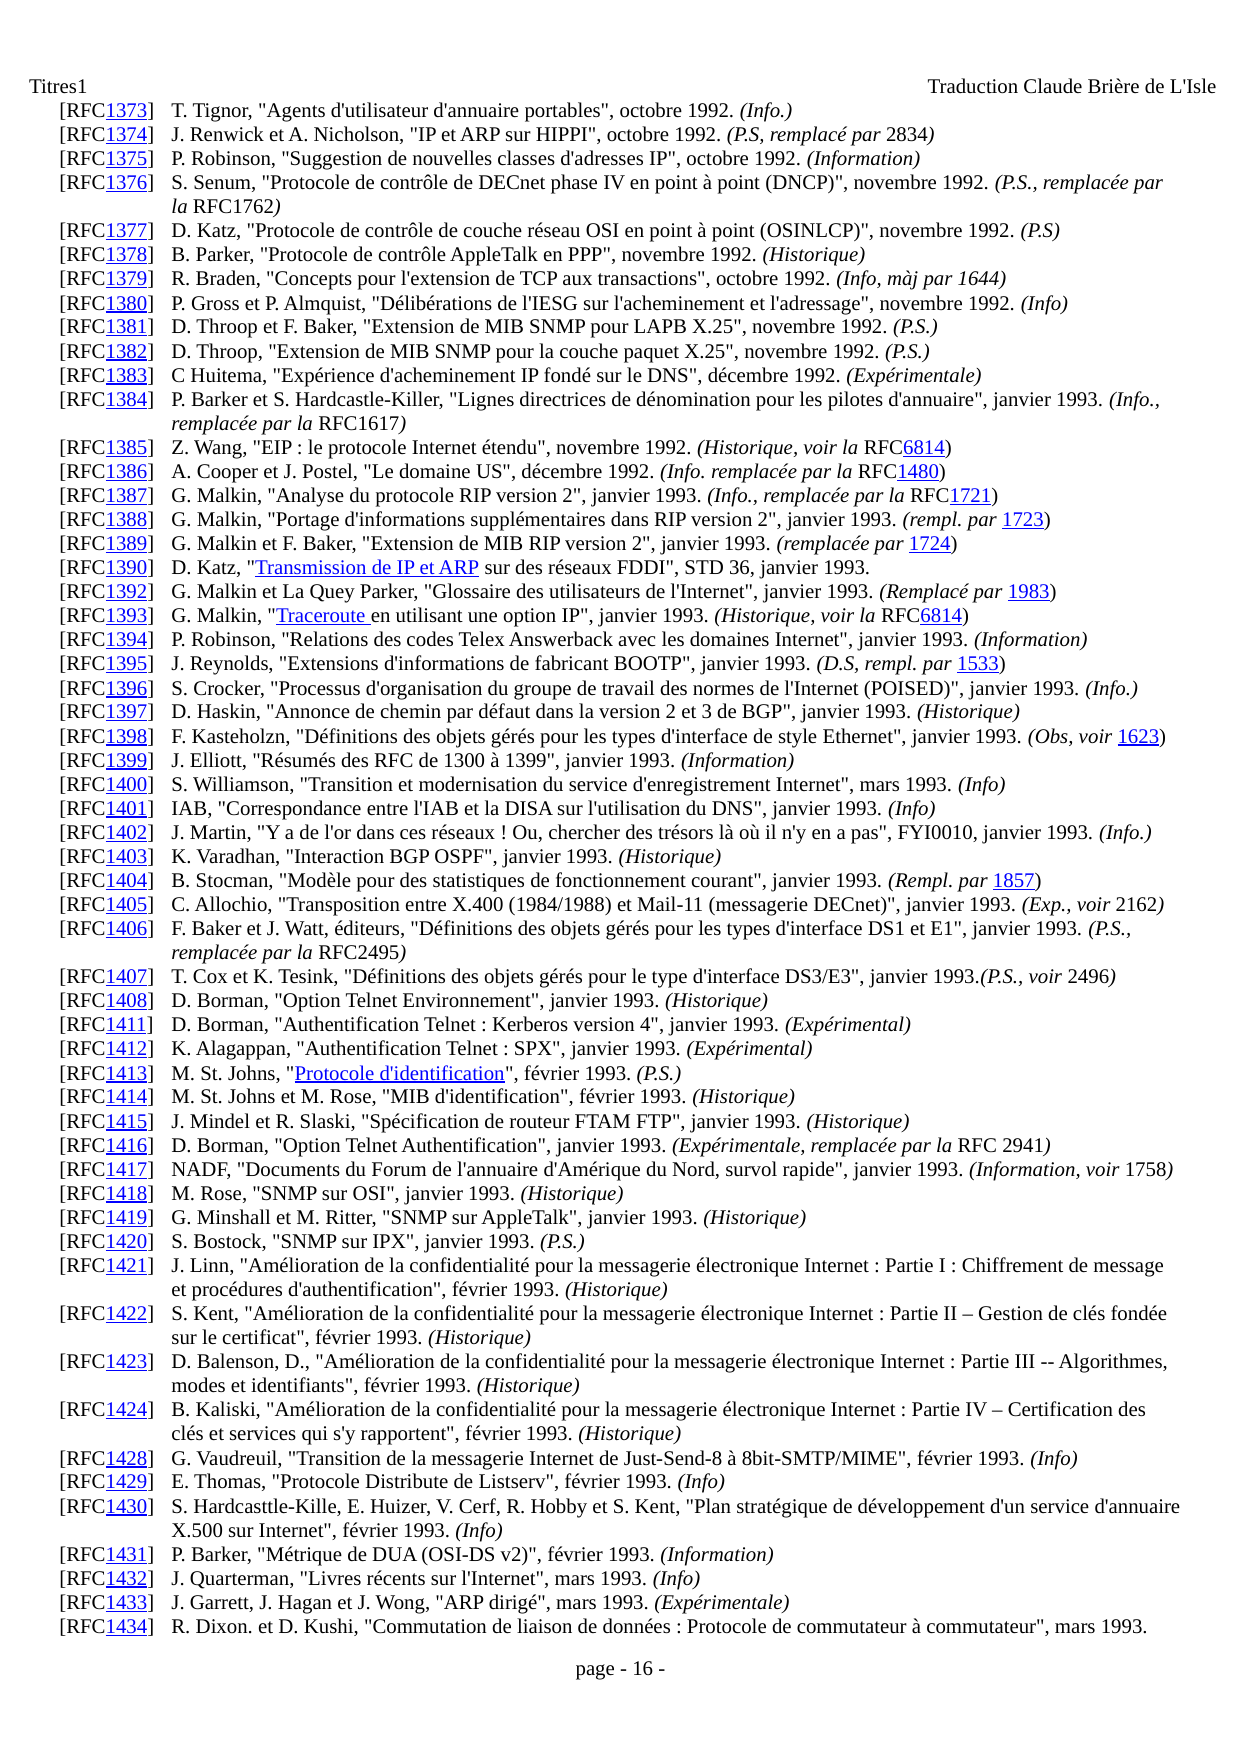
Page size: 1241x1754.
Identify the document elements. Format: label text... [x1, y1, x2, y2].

text [RFC1393] G. Malkin, "Traceroute en utilisant une option IP", janvier 1993. (Historique, voir la RFC6814) [59, 603, 1181, 627]
text [RFC1377] D. Katz, "Protocole de contrôle de couche réseau OSI en point à point (OSINLCP)", novembre 1992. (P.S) [59, 218, 1181, 242]
text [RFC1399] J. Elliott, "Résumés des RFC de 1300 à 1399", janvier 1993. (Information) [59, 748, 1181, 772]
text [RFC1373] T. Tignor, "Agents d'utilisateur d'annuaire portables", octobre 1992. (Info.) [59, 98, 1181, 122]
text [RFC1430] S. Hardcasttle-Kille, E. Huizer, V. Cerf, R. Hobby et S. Kent, "Plan stratégique de développement d'un service d'annuaire X.500 sur Internet", février 1993. (Info) [59, 1493, 1181, 1542]
text [RFC1396] S. Crocker, "Processus d'organisation du groupe de travail des normes de l'Internet (POISED)", janvier 1993. (Info.) [59, 675, 1181, 699]
text [RFC1382] D. Throop, "Extension de MIB SNMP pour la couche paquet X.25", novembre 1992. (P.S.) [59, 338, 1181, 363]
text [RFC1419] G. Minshall et M. Ritter, "SNMP sur AppleTalk", janvier 1993. (Historique) [59, 1205, 1181, 1229]
text [RFC1423] D. Balenson, D., "Amélioration de la confidentialité pour la messagerie électronique Internet : Partie III -- Algorithmes, modes et identifiants", février 1993. (Historique) [59, 1349, 1181, 1397]
text [RFC1401] IAB, "Correspondance entre l'IAB et la DISA sur l'utilisation du DNS", janvier 1993. (Info) [59, 796, 1181, 820]
text [RFC1418] M. Rose, "SNMP sur OSI", janvier 1993. (Historique) [59, 1181, 1181, 1205]
text [RFC1434] R. Dixon. et D. Kushi, "Commutation de liaison de données : Protocole de commutateur à commutateur", mars 1993. [59, 1614, 1181, 1638]
text [RFC1383] C Huitema, "Expérience d'acheminement IP fondé sur le DNS", décembre 1992. (Expérimentale) [59, 363, 1181, 387]
text [RFC1405] C. Allochio, "Transposition entre X.400 (1984/1988) et Mail-11 (messagerie DECnet)", janvier 1993. (Exp., voir 2162) [59, 892, 1181, 916]
text [RFC1402] J. Martin, "Y a de l'or dans ces réseaux ! Ou, chercher des trésors là où il n'y en a pas", FYI0010, janvier 1993. (Info.) [59, 820, 1181, 844]
text [RFC1390] D. Katz, "Transmission de IP et ARP sur des réseaux FDDI", STD 36, janvier 1993. [59, 555, 1181, 579]
text [RFC1412] K. Alagappan, "Authentification Telnet : SPX", janvier 1993. (Expérimental) [59, 1036, 1181, 1060]
text [RFC1421] J. Linn, "Amélioration de la confidentialité pour la messagerie électronique Internet : Partie I : Chiffrement de message et procédures d'authentification", février 1993. (Historique) [59, 1253, 1181, 1301]
text [RFC1417] NADF, "Documents du Forum de l'annuaire d'Amérique du Nord, survol rapide", janvier 1993. (Information, voir 1758) [59, 1157, 1181, 1181]
text [RFC1403] K. Varadhan, "Interaction BGP OSPF", janvier 1993. (Historique) [59, 844, 1181, 868]
text [RFC1378] B. Parker, "Protocole de contrôle AppleTalk en PPP", novembre 1992. (Historique) [59, 242, 1181, 266]
text [RFC1384] P. Barker et S. Hardcastle-Killer, "Lignes directrices de dénomination pour les pilotes d'annuaire", janvier 1993. (Info., remplacée par la RFC1617) [59, 387, 1181, 435]
text [RFC1424] B. Kaliski, "Amélioration de la confidentialité pour la messagerie électronique Internet : Partie IV – Certification des clés et services qui s'y rapportent", février 1993. (Historique) [59, 1397, 1181, 1445]
text [RFC1406] F. Baker et J. Watt, éditeurs, "Définitions des objets gérés pour les types d'interface DS1 et E1", janvier 1993. (P.S., remplacée par la RFC2495) [59, 916, 1181, 964]
text [RFC1398] F. Kasteholzn, "Définitions des objets gérés pour les types d'interface de style Ethernet", janvier 1993. (Obs, voir 1623) [59, 723, 1181, 748]
text [RFC1431] P. Barker, "Métrique de DUA (OSI-DS v2)", février 1993. (Information) [59, 1542, 1181, 1566]
text [RFC1395] J. Reynolds, "Extensions d'informations de fabricant BOOTP", janvier 1993. (D.S, rempl. par 1533) [59, 651, 1181, 675]
text [RFC1420] S. Bostock, "SNMP sur IPX", janvier 1993. (P.S.) [59, 1229, 1181, 1253]
text [RFC1379] R. Braden, "Concepts pour l'extension de TCP aux transactions", octobre 1992. (Info, màj par 1644) [59, 266, 1181, 290]
text [RFC1397] D. Haskin, "Annonce de chemin par défaut dans la version 2 et 3 de BGP", janvier 1993. (Historique) [59, 699, 1181, 723]
text [RFC1432] J. Quarterman, "Livres récents sur l'Internet", mars 1993. (Info) [59, 1566, 1181, 1590]
text [RFC1414] M. St. Johns et M. Rose, "MIB d'identification", février 1993. (Historique) [59, 1084, 1181, 1108]
text [RFC1381] D. Throop et F. Baker, "Extension de MIB SNMP pour LAPB X.25", novembre 1992. (P.S.) [59, 314, 1181, 338]
text [RFC1388] G. Malkin, "Portage d'informations supplémentaires dans RIP version 2", janvier 1993. (rempl. par 1723) [59, 507, 1181, 531]
text [RFC1429] E. Thomas, "Protocole Distribute de Listserv", février 1993. (Info) [59, 1469, 1181, 1493]
text [RFC1404] B. Stocman, "Modèle pour des statistiques de fonctionnement courant", janvier 1993. (Rempl. par 1857) [59, 868, 1181, 892]
text [RFC1386] A. Cooper et J. Postel, "Le domaine US", décembre 1992. (Info. remplacée par la RFC1480) [59, 459, 1181, 483]
text [RFC1380] P. Gross et P. Almquist, "Délibérations de l'IESG sur l'acheminement et l'adressage", novembre 1992. (Info) [59, 290, 1181, 314]
text [RFC1376] S. Senum, "Protocole de contrôle de DECnet phase IV en point à point (DNCP)", novembre 1992. (P.S., remplacée par la RFC1762) [59, 170, 1181, 218]
text [RFC1415] J. Mindel et R. Slaski, "Spécification de routeur FTAM FTP", janvier 1993. (Historique) [59, 1108, 1181, 1133]
text [RFC1428] G. Vaudreuil, "Transition de la messagerie Internet de Just-Send-8 à 8bit-SMTP/MIME", février 1993. (Info) [59, 1445, 1181, 1469]
text [RFC1416] D. Borman, "Option Telnet Authentification", janvier 1993. (Expérimentale, remplacée par la RFC 2941) [59, 1133, 1181, 1157]
text [RFC1400] S. Williamson, "Transition et modernisation du service d'enregistrement Internet", mars 1993. (Info) [59, 772, 1181, 796]
text [RFC1411] D. Borman, "Authentification Telnet : Kerberos version 4", janvier 1993. (Expérimental) [59, 1012, 1181, 1036]
text [RFC1389] G. Malkin et F. Baker, "Extension de MIB RIP version 2", janvier 1993. (remplacée par 1724) [59, 531, 1181, 555]
text [RFC1375] P. Robinson, "Suggestion de nouvelles classes d'adresses IP", octobre 1992. (Information) [59, 146, 1181, 170]
text [RFC1407] T. Cox et K. Tesink, "Définitions des objets gérés pour le type d'interface DS3/E3", janvier 1993.(P.S., voir 2496) [59, 964, 1181, 988]
text [RFC1422] S. Kent, "Amélioration de la confidentialité pour la messagerie électronique Internet : Partie II – Gestion de clés fondée sur le certificat", février 1993. (Historique) [59, 1301, 1181, 1349]
text [RFC1394] P. Robinson, "Relations des codes Telex Answerback avec les domaines Internet", janvier 1993. (Information) [59, 627, 1181, 651]
text [RFC1374] J. Renwick et A. Nicholson, "IP et ARP sur HIPPI", octobre 1992. (P.S, remplacé par 2834) [59, 122, 1181, 146]
text [RFC1413] M. St. Johns, "Protocole d'identification", février 1993. (P.S.) [59, 1060, 1181, 1084]
text [RFC1392] G. Malkin et La Quey Parker, "Glossaire des utilisateurs de l'Internet", janvier 1993. (Remplacé par 1983) [59, 579, 1181, 603]
text [RFC1385] Z. Wang, "EIP : le protocole Internet étendu", novembre 1992. (Historique, voir la RFC6814) [59, 435, 1181, 459]
text [RFC1433] J. Garrett, J. Hagan et J. Wong, "ARP dirigé", mars 1993. (Expérimentale) [59, 1590, 1181, 1614]
text [RFC1408] D. Borman, "Option Telnet Environnement", janvier 1993. (Historique) [59, 988, 1181, 1012]
text [RFC1387] G. Malkin, "Analyse du protocole RIP version 2", janvier 1993. (Info., remplacée par la RFC1721) [59, 483, 1181, 507]
